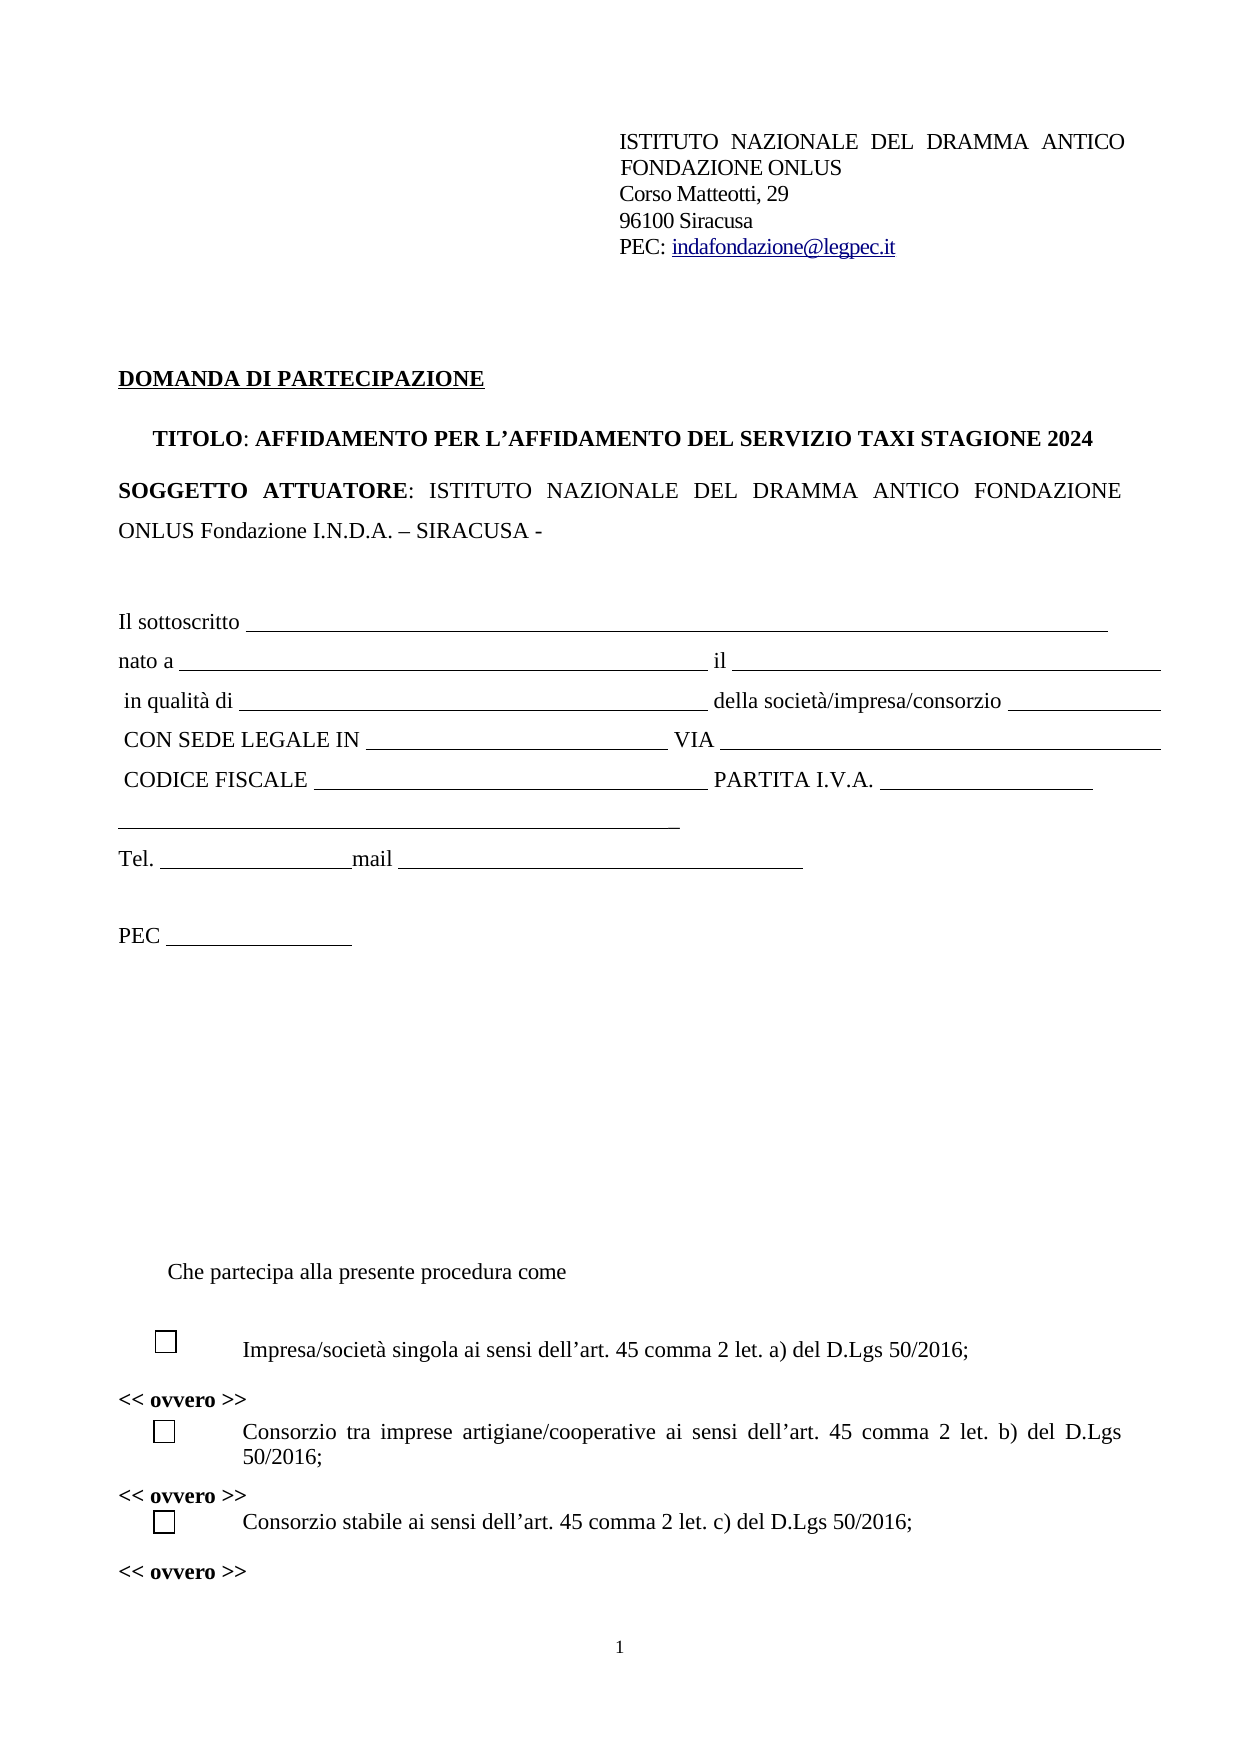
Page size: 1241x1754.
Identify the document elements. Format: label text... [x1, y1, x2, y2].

text TITOLO: AFFIDAMENTO PER L’AFFIDAMENTO DEL SERVIZIO TAXI STAGIONE 2024 [118, 425, 1122, 452]
subtitle << ovvero >> [118, 1388, 1122, 1413]
text SOGGETTO ATTUATORE: ISTITUTO NAZIONALE DEL DRAMMA ANTICO FONDAZIONE ONLUS Fondazione I.N.D.A. – SIRACUSA - [118, 477, 1122, 543]
text Consorzio tra imprese artigiane/cooperative ai sensi dell’art. 45 comma 2 let. b) del D.Lgs 50/2016; [242, 1419, 1122, 1470]
subtitle << ovvero >> [118, 1559, 1122, 1584]
text Corso Matteotti, 29 [619, 180, 1125, 207]
text Il sottoscritto nato a il in qualità di della società/impresa/consorzio CON SEDE LEGALE IN VIA CODICE FISCALE PARTITA I.V.A. _ [118, 608, 1111, 832]
text Consorzio stabile ai sensi dell’art. 45 comma 2 let. c) del D.Lgs 50/2016; [242, 1509, 1122, 1534]
text PEC: indafondazione@legpec.it [619, 233, 1125, 259]
text PEC [118, 922, 1122, 949]
text 96100 Siracusa [619, 207, 1125, 233]
text DOMANDA DI PARTECIPAZIONE [118, 365, 1122, 391]
text Che partecipa alla presente procedura come [167, 1258, 1122, 1285]
text Impresa/società singola ai sensi dell’art. 45 comma 2 let. a) del D.Lgs 50/2016; [242, 1336, 1122, 1363]
text ISTITUTO NAZIONALE DEL DRAMMA ANTICO FONDAZIONE ONLUS [619, 128, 1125, 180]
subtitle << ovvero >> [118, 1482, 1122, 1509]
text Tel. mail [118, 845, 1122, 871]
